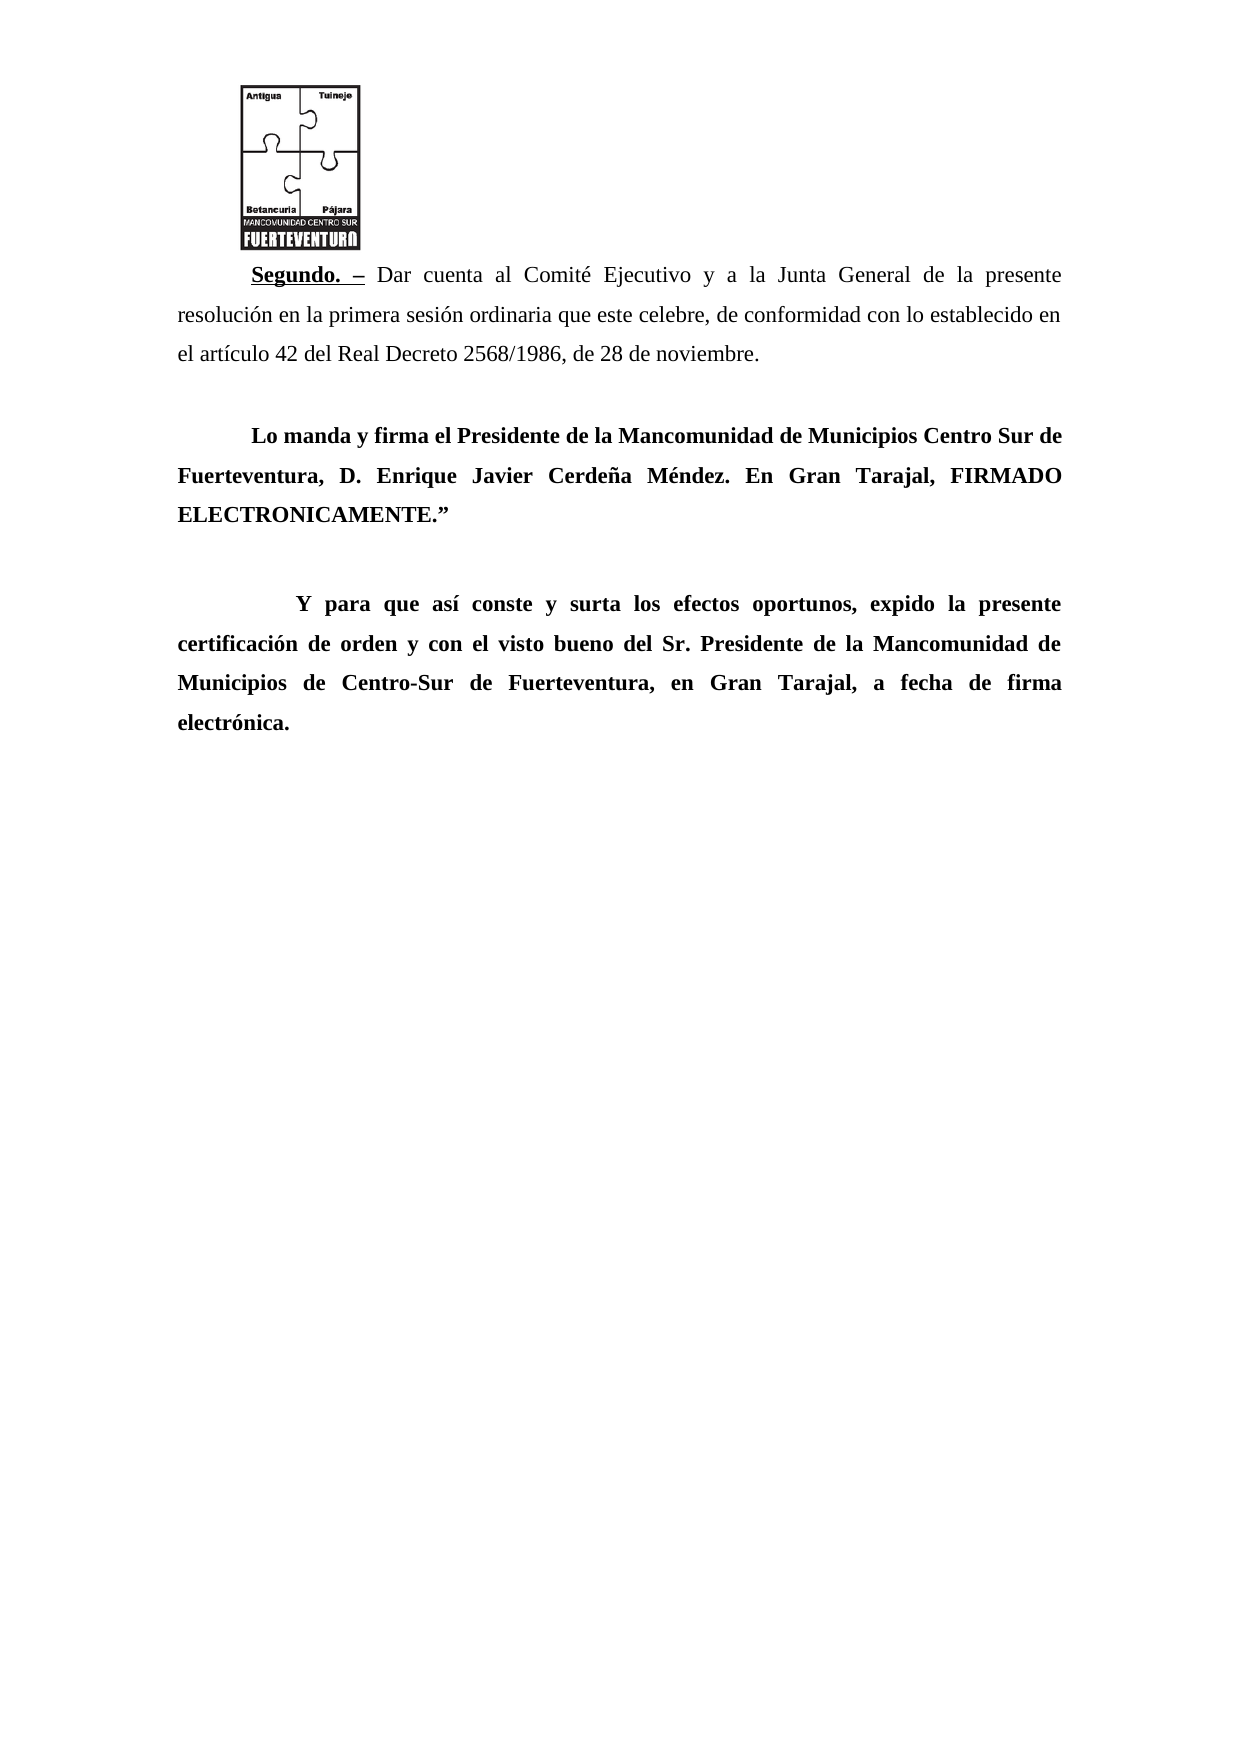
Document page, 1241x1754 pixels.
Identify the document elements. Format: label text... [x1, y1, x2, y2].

text Lo manda y firma el Presidente de la Mancomunidad de Municipios Centro Sur de Fuerteventura, D. Enrique Javier Cerdeña Méndez. En Gran Tarajal, FIRMADO ELECTRONICAMENTE.” [177, 422, 1063, 528]
text Segundo. – Dar cuenta al Comité Ejecutivo y a la Junta General de la presente resolución en la primera sesión ordinaria que este celebre, de conformidad con lo establecido en el artículo 42 del Real Decreto 2568/1986, de 28 de noviembre. [177, 261, 1063, 367]
text Y para que así conste y surta los efectos oportunos, expido la presente certificación de orden y con el visto bueno del Sr. Presidente de la Mancomunidad de Municipios de Centro-Sur de Fuerteventura, en Gran Tarajal, a fecha de firma electrónica. [177, 591, 1063, 735]
